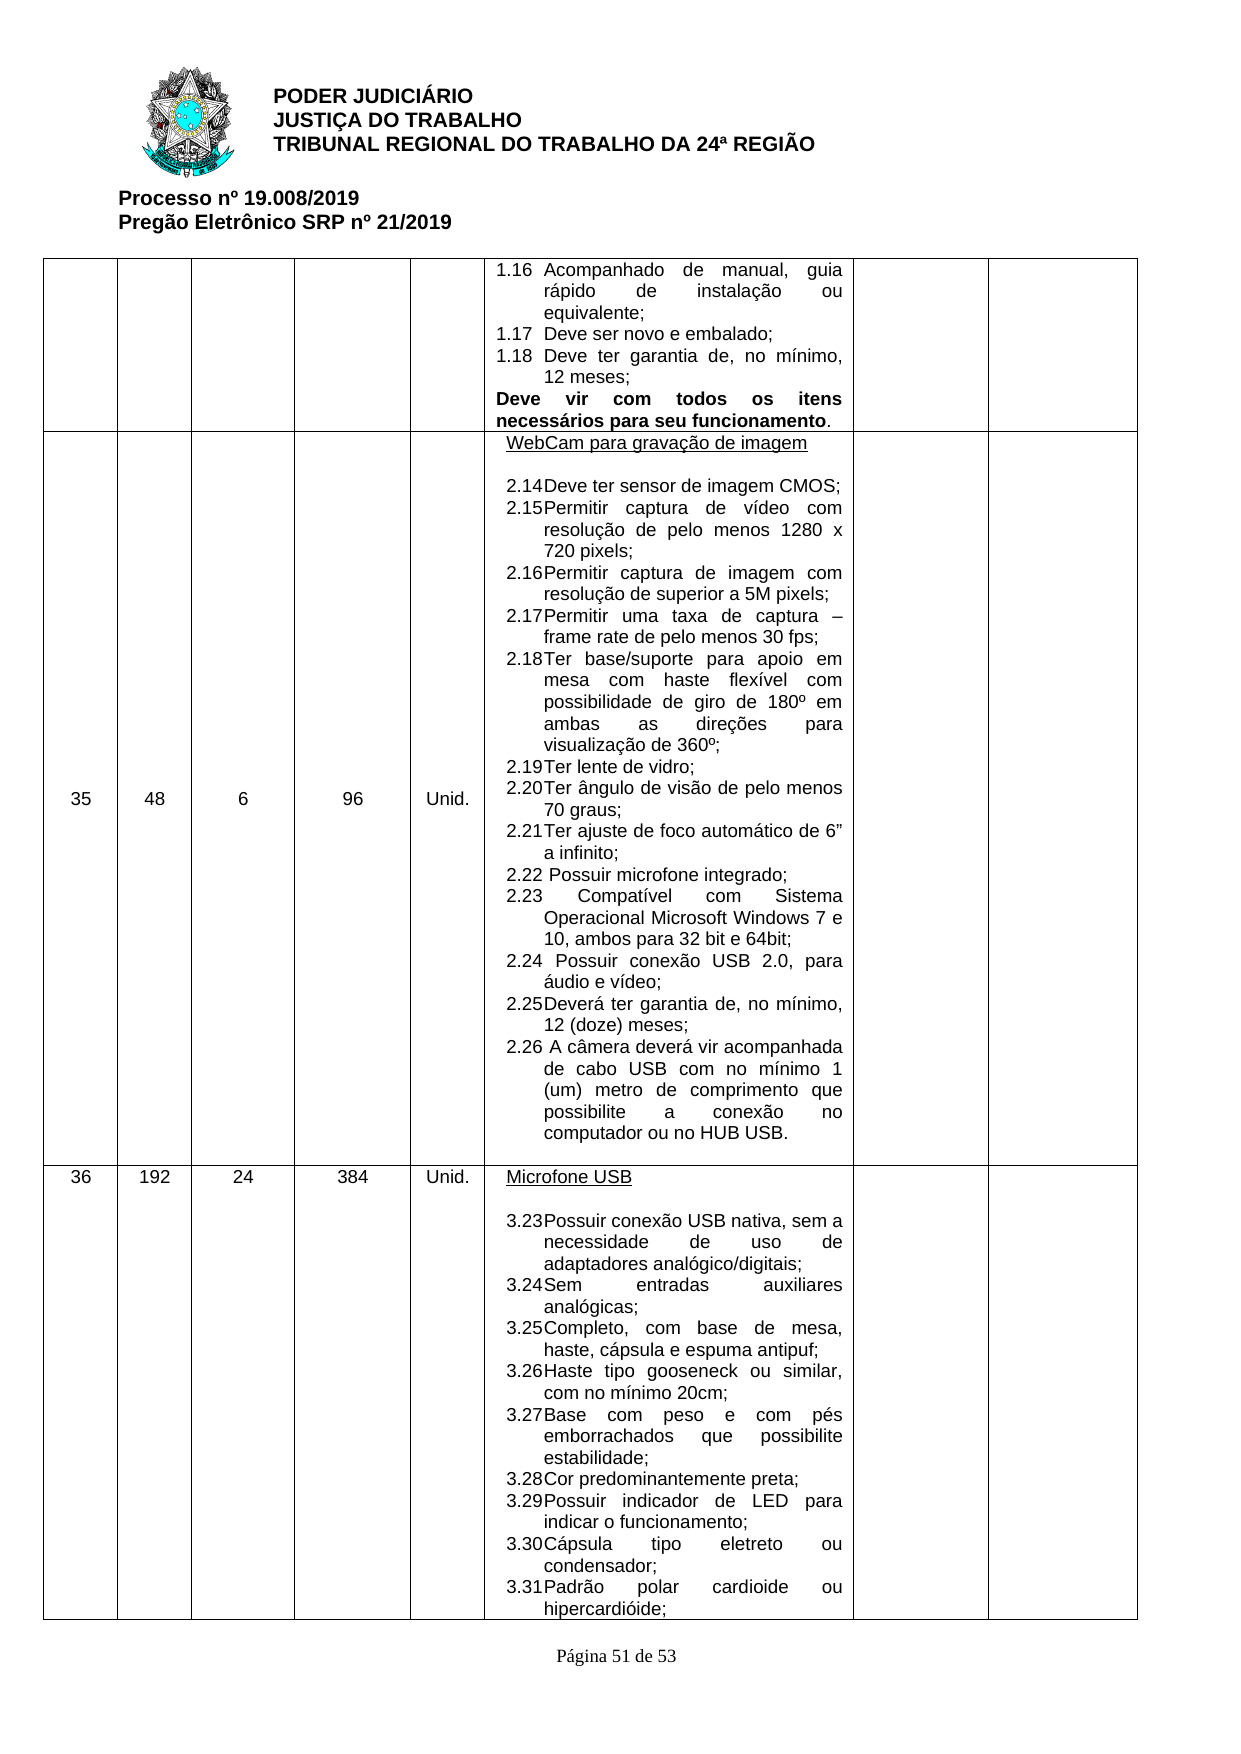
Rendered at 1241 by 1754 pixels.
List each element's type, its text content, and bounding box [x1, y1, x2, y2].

table_cell 35 [44, 432, 117, 1165]
table_cell 384 [295, 1166, 410, 1619]
picture [141, 66, 236, 178]
table_cell [854, 1166, 988, 1619]
table_cell [295, 259, 410, 431]
table_cell 6 [192, 432, 294, 1165]
table_cell 192 [118, 1166, 191, 1619]
table_cell [989, 1166, 1137, 1619]
table_cell [118, 259, 191, 431]
table_cell [989, 432, 1137, 1165]
table_cell Unid. [411, 1166, 484, 1619]
table_cell [192, 259, 294, 431]
table_cell 24 [192, 1166, 294, 1619]
table_cell 48 [118, 432, 191, 1165]
table_cell Microfone USB Possuir conexão USB nativa, sem a necessidade de uso de adaptadores analógico/digitais; Sem entradas auxiliares analógicas; Completo, com base de mesa, haste, cápsula e espuma antipuf; Haste tipo gooseneck ou similar, com no mínimo 20cm; Base com peso e com pés emborrachados que possibilite estabilidade; Cor predominantemente preta; Possuir indicador de LED para indicar o funcionamento; Cápsula tipo eletreto ou condensador; Padrão polar cardioide ou hipercardióide; Resposta de freqüência de 50 Hz a 16 KHz ou mais ampla; SPL Máximo de 115 dB ou superior; Relação sinal/ruído de 64db ou superior; Sem conversor de áudio D/A, somente conversor de áudio A/D; Conversor de áudio A/D de 16 Bits; Frequência de amostragem de 44.1 KHz ou superior; Possuir Impedância de Saída 180 Ohms; Sincronismo adaptivo; Compatível com Windows 7 e 10, ambos para 32 bit e 64bit; Acessórios mínimos inclusos: cabo de conexão USB com no mínimo 3 metros (com ou sem extensão compatível) e espuma antipuf de reserva; Deverá ter garantia de, no mínimo, 12 (doze) meses; Os equipamentos devem ser novos e embalados. Deve vir com todos os itens necessários para seu funcionamento; [485, 1166, 853, 1619]
table_cell Hub USB Ativo Possuir, no mínimo, quatro portas ativas, padrão USB 3.0 ou superior; Compatível com o padrão USB 3.0, USB 2.0 e USB 1.1; Fornecido com cabo USB de comprimento mínimo de 01 (um) metro; Compatível com sistemas operacionais Windows 7, 8 e 10 nas versões de 32 e 64 bits; Acompanhado de fonte externa de energia Bivolt (input 110-240v), padrão ABNT 2P+T; Ter garantia de, no mínimo, 12 (doze) meses; Acompanhado de manual, guia rápido de instalação ou equivalente; Deve ser novo e embalado; Deve ter garantia de, no mínimo, 12 meses; Deve vir com todos os itens necessários para seu funcionamento. [485, 259, 853, 431]
table_cell WebCam para gravação de imagem Deve ter sensor de imagem CMOS; Permitir captura de vídeo com resolução de pelo menos 1280 x 720 pixels; Permitir captura de imagem com resolução de superior a 5M pixels; Permitir uma taxa de captura – frame rate de pelo menos 30 fps; Ter base/suporte para apoio em mesa com haste flexível com possibilidade de giro de 180º em ambas as direções para visualização de 360º; Ter lente de vidro; Ter ângulo de visão de pelo menos 70 graus; Ter ajuste de foco automático de 6” a infinito; Possuir microfone integrado; Compatível com Sistema Operacional Microsoft Windows 7 e 10, ambos para 32 bit e 64bit; Possuir conexão USB 2.0, para áudio e vídeo; Deverá ter garantia de, no mínimo, 12 (doze) meses; A câmera deverá vir acompanhada de cabo USB com no mínimo 1 (um) metro de comprimento que possibilite a conexão no computador ou no HUB USB. [485, 432, 853, 1165]
table_cell [854, 432, 988, 1165]
table_cell 36 [44, 1166, 117, 1619]
table_cell [411, 259, 484, 431]
table_cell [854, 259, 988, 431]
table_cell [44, 259, 117, 431]
table_cell [989, 259, 1137, 431]
table_cell 96 [295, 432, 410, 1165]
table_cell Unid. [411, 432, 484, 1165]
